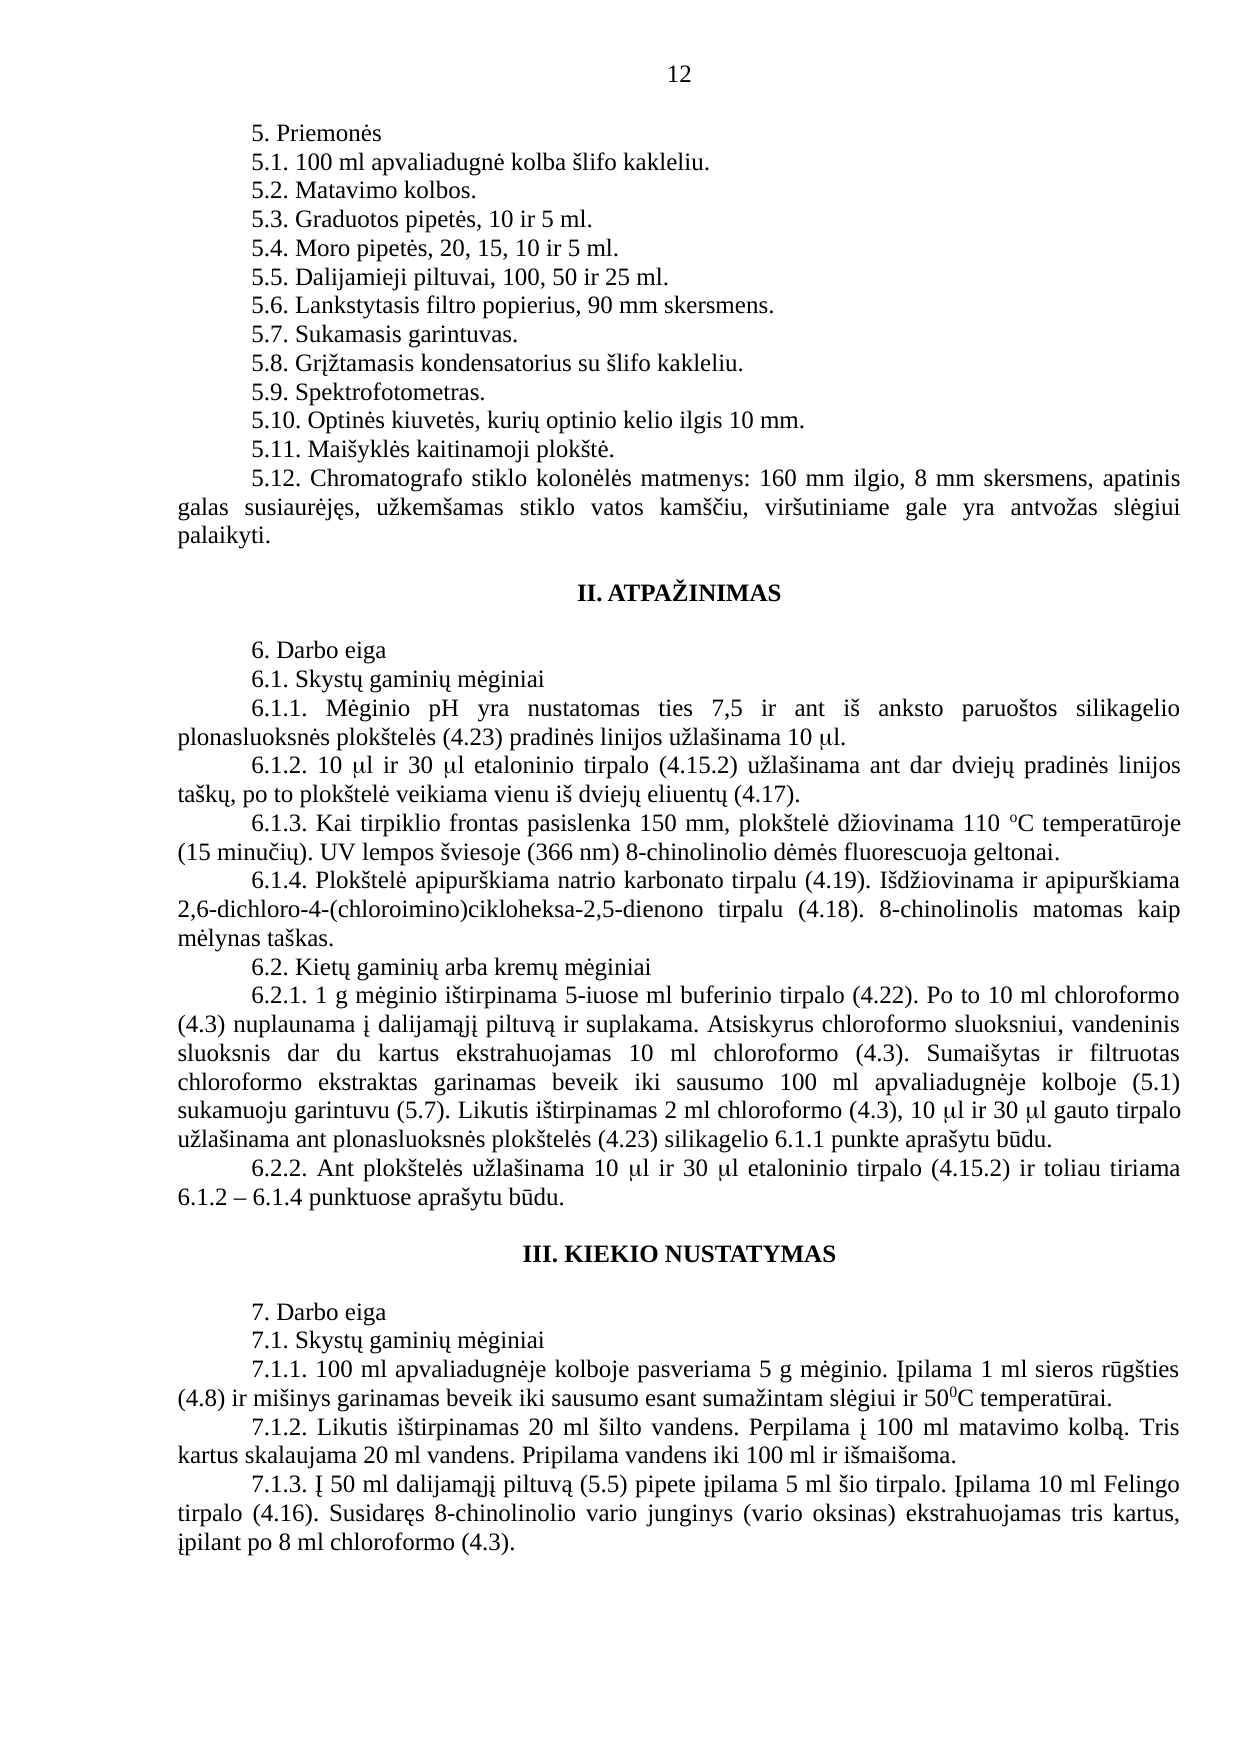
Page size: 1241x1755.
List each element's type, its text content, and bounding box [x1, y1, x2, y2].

text 6.1.2. 10 l ir 30 l etaloninio tirpalo (4.15.2) užlašinama ant dar dviejų pradinės linijos taškų, po to plokštelė veikiama vienu iš dviejų eliuentų (4.17). [177, 751, 1181, 808]
text 6.2.2. Ant plokštelės užlašinama 10 l ir 30 l etaloninio tirpalo (4.15.2) ir toliau tiriama 6.1.2 – 6.1.4 punktuose aprašytu būdu. [177, 1153, 1181, 1211]
text II. ATPAŽINIMAS [177, 578, 1181, 607]
text 5.4. Moro pipetės, 20, 15, 10 ir 5 ml. [177, 233, 1181, 262]
text 5.12. Chromatografo stiklo kolonėlės matmenys: 160 mm ilgio, 8 mm skersmens, apatinis galas susiaurėjęs, užkemšamas stiklo vatos kamščiu, viršutiniame gale yra antvožas slėgiui palaikyti. [177, 463, 1181, 549]
text 6.1.4. Plokštelė apipurškiama natrio karbonato tirpalu (4.19). Išdžiovinama ir apipurškiama 2,6-dichloro-4-(chloroimino)cikloheksa-2,5-dienono tirpalu (4.18). 8-chinolinolis matomas kaip mėlynas taškas. [177, 866, 1181, 952]
text 5.8. Grįžtamasis kondensatorius su šlifo kakleliu. [177, 348, 1181, 377]
text 6.1.1. Mėginio pH yra nustatomas ties 7,5 ir ant iš anksto paruoštos silikagelio plonasluoksnės plokštelės (4.23) pradinės linijos užlašinama 10 l. [177, 693, 1181, 751]
text 5.2. Matavimo kolbos. [177, 176, 1181, 204]
text 7.1.1. 100 ml apvaliadugnėje kolboje pasveriama 5 g mėginio. Įpilama 1 ml sieros rūgšties (4.8) ir mišinys garinamas beveik iki sausumo esant sumažintam slėgiui ir 500C temperatūrai. [177, 1354, 1181, 1412]
text 5.7. Sukamasis garintuvas. [177, 319, 1181, 348]
text 7.1.3. Į 50 ml dalijamąjį piltuvą (5.5) pipete įpilama 5 ml šio tirpalo. Įpilama 10 ml Felingo tirpalo (4.16). Susidaręs 8-chinolinolio vario junginys (vario oksinas) ekstrahuojamas tris kartus, įpilant po 8 ml chloroformo (4.3). [177, 1469, 1181, 1556]
text 6.1. Skystų gaminių mėginiai [177, 664, 1181, 693]
text III. KIEKIO NUSTATYMAS [177, 1239, 1181, 1268]
text 5.5. Dalijamieji piltuvai, 100, 50 ir 25 ml. [177, 262, 1181, 291]
text 6.2.1. 1 g mėginio ištirpinama 5-iuose ml buferinio tirpalo (4.22). Po to 10 ml chloroformo (4.3) nuplaunama į dalijamąjį piltuvą ir suplakama. Atsiskyrus chloroformo sluoksniui, vandeninis sluoksnis dar du kartus ekstrahuojamas 10 ml chloroformo (4.3). Sumaišytas ir filtruotas chloroformo ekstraktas garinamas beveik iki sausumo 100 ml apvaliadugnėje kolboje (5.1) sukamuoju garintuvu (5.7). Likutis ištirpinamas 2 ml chloroformo (4.3), 10 l ir 30 l gauto tirpalo užlašinama ant plonasluoksnės plokštelės (4.23) silikagelio 6.1.1 punkte aprašytu būdu. [177, 981, 1181, 1153]
text 5.9. Spektrofotometras. [177, 377, 1181, 406]
text 5. Priemonės [177, 118, 1181, 147]
text 5.1. 100 ml apvaliadugnė kolba šlifo kakleliu. [177, 147, 1181, 176]
text 5.10. Optinės kiuvetės, kurių optinio kelio ilgis 10 mm. [177, 406, 1181, 434]
text 5.6. Lankstytasis filtro popierius, 90 mm skersmens. [177, 291, 1181, 319]
text 6. Darbo eiga [177, 636, 1181, 664]
text 5.11. Maišyklės kaitinamoji plokštė. [177, 434, 1181, 463]
text 7.1. Skystų gaminių mėginiai [177, 1326, 1181, 1354]
text 7. Darbo eiga [177, 1297, 1181, 1326]
text 6.2. Kietų gaminių arba kremų mėginiai [177, 952, 1181, 981]
text 5.3. Graduotos pipetės, 10 ir 5 ml. [177, 204, 1181, 233]
text 7.1.2. Likutis ištirpinamas 20 ml šilto vandens. Perpilama į 100 ml matavimo kolbą. Tris kartus skalaujama 20 ml vandens. Pripilama vandens iki 100 ml ir išmaišoma. [177, 1412, 1181, 1469]
text 6.1.3. Kai tirpiklio frontas pasislenka 150 mm, plokštelė džiovinama 110 oC temperatūroje (15 minučių). UV lempos šviesoje (366 nm) 8-chinolinolio dėmės fluorescuoja geltonai. [177, 808, 1181, 866]
